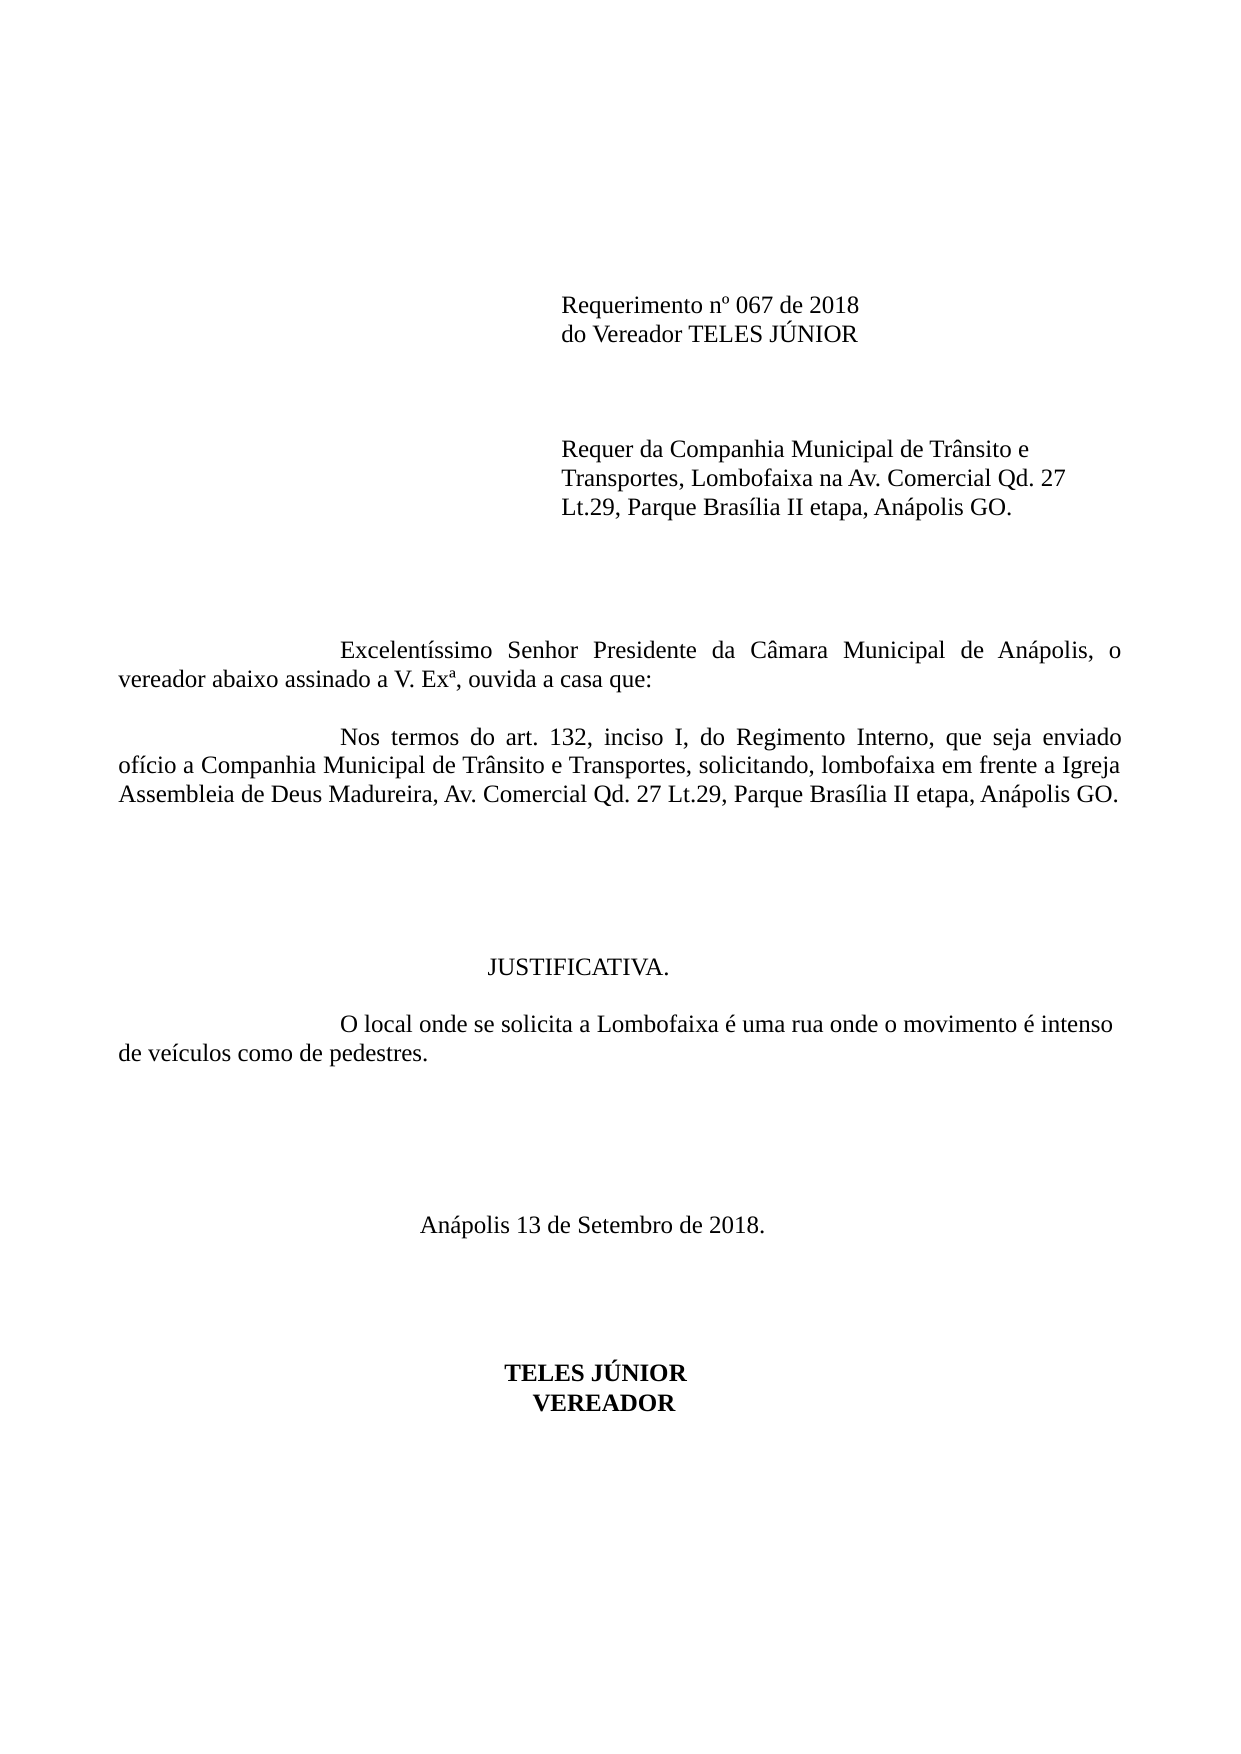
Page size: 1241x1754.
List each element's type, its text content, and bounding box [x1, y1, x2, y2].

text Requer da Companhia Municipal de Trânsito e Transportes, Lombofaixa na Av. Comercial Qd. 27 Lt.29, Parque Brasília II etapa, Anápolis GO. [561, 434, 1122, 521]
text JUSTIFICATIVA. [118, 952, 1122, 981]
text VEREADOR [118, 1388, 1122, 1417]
text do Vereador TELES JÚNIOR [118, 319, 1122, 348]
text Anápolis 13 de Setembro de 2018. [118, 1211, 1122, 1239]
text Excelentíssimo Senhor Presidente da Câmara Municipal de Anápolis, o vereador abaixo assinado a V. Exª, ouvida a casa que: [118, 636, 1122, 693]
text O local onde se solicita a Lombofaixa é uma rua onde o movimento é intenso de veículos como de pedestres. [118, 1009, 1122, 1067]
text Requerimento nº 067 de 2018 [118, 291, 1122, 319]
text TELES JÚNIOR [118, 1354, 1122, 1388]
text Nos termos do art. 132, inciso I, do Regimento Interno, que seja enviado ofício a Companhia Municipal de Trânsito e Transportes, solicitando, lombofaixa em frente a Igreja Assembleia de Deus Madureira, Av. Comercial Qd. 27 Lt.29, Parque Brasília II etapa, Anápolis GO. [118, 722, 1122, 808]
